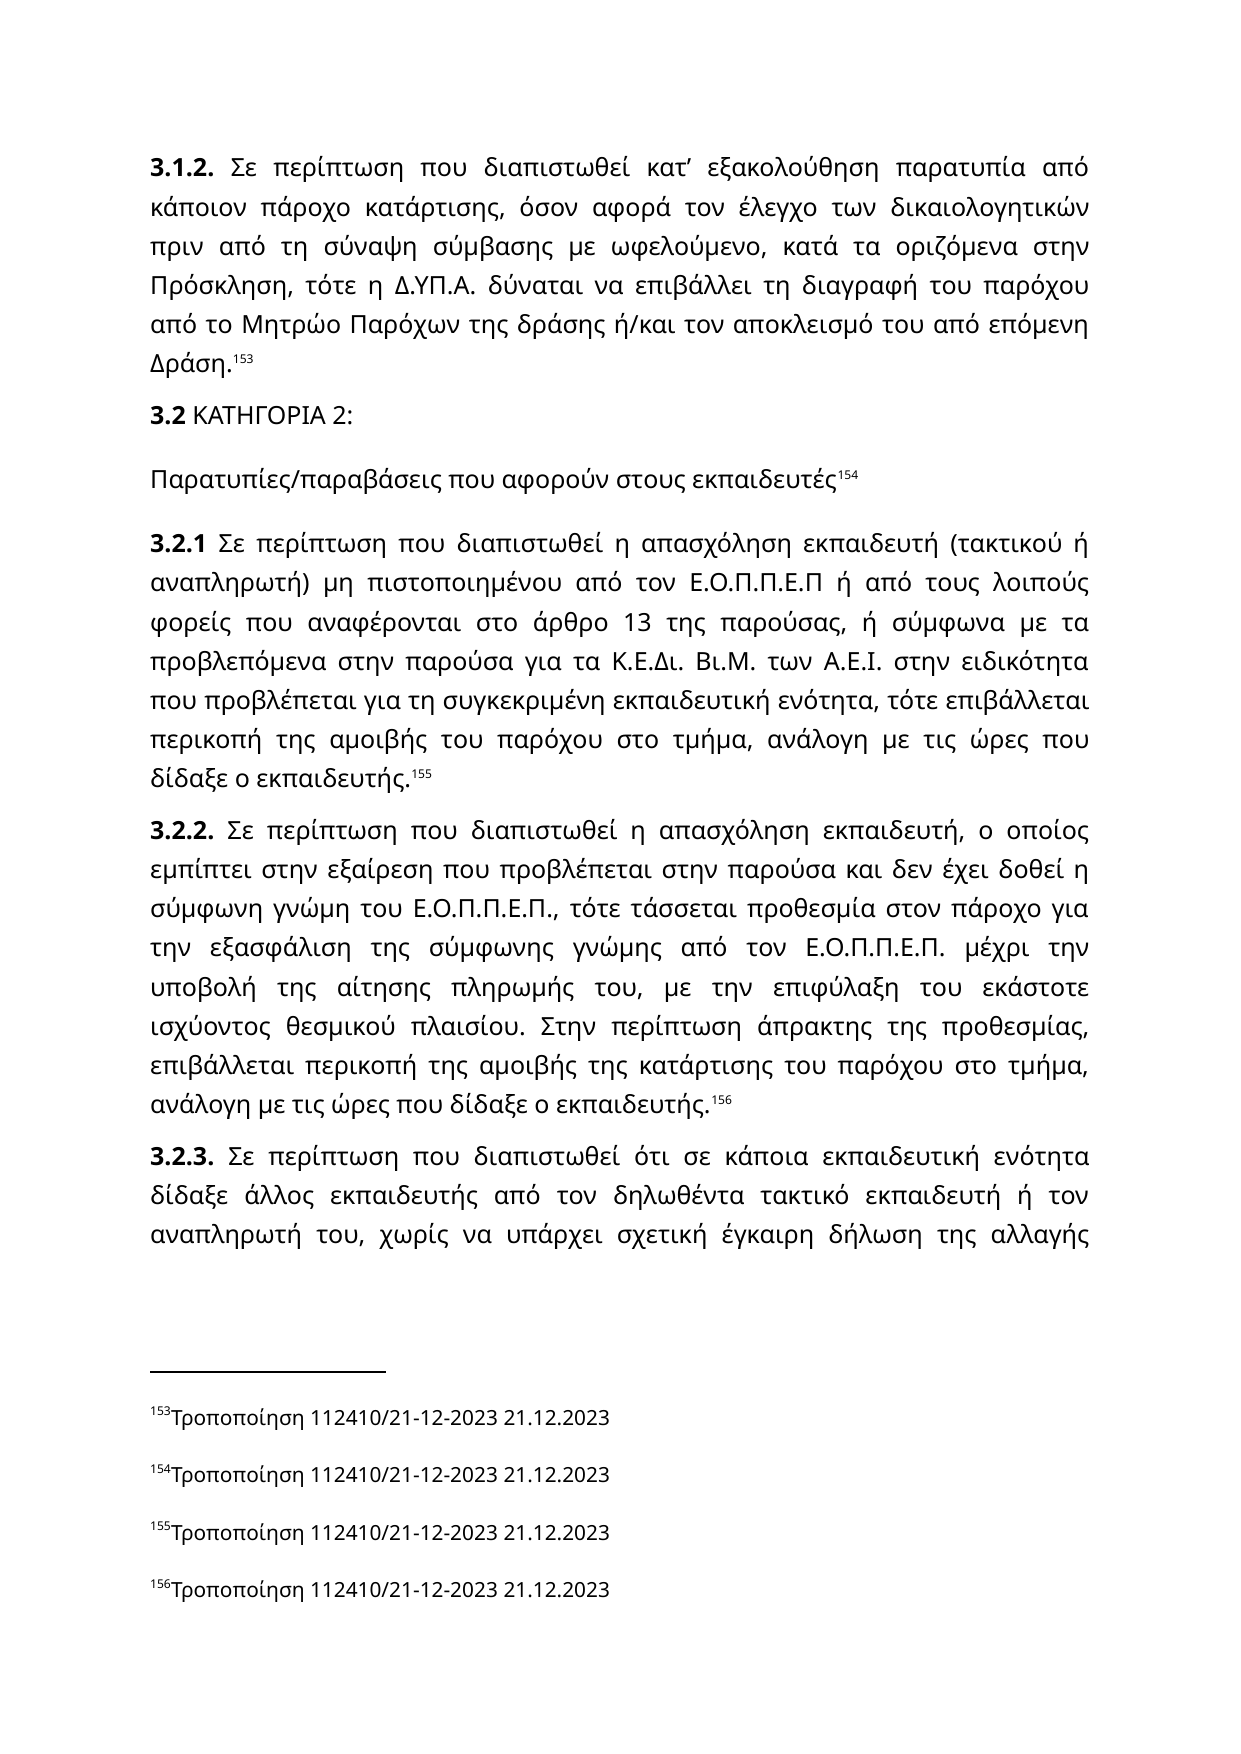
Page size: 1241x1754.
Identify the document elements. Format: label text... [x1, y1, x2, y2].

text 3.2.1 Σε περίπτωση που διαπιστωθεί η απασχόληση εκπαιδευτή (τακτικού ή αναπληρωτή) μη πιστοποιημένου από τον Ε.Ο.Π.Π.Ε.Π ή από τους λοιπούς φορείς που αναφέρονται στο άρθρο 13 της παρούσας, ή σύμφωνα με τα προβλεπόμενα στην παρούσα για τα Κ.Ε.Δι. Βι.Μ. των Α.Ε.Ι. στην ειδικότητα που προβλέπεται για τη συγκεκριμένη εκπαιδευτική ενότητα, τότε επιβάλλεται περικοπή της αμοιβής του παρόχου στο τμήμα, ανάλογη με τις ώρες που δίδαξε ο εκπαιδευτής. [150, 526, 1090, 795]
text Παρατυπίες/παραβάσεις που αφορούν στους εκπαιδευτές [150, 462, 1090, 496]
text Τροποποίηση 112410/21-12-2023 21.12.2023 [150, 1403, 1090, 1431]
text Τροποποίηση 112410/21-12-2023 21.12.2023 [150, 1460, 1090, 1489]
text Τροποποίηση 112410/21-12-2023 21.12.2023 [150, 1518, 1090, 1546]
text 3.1.2. Σε περίπτωση που διαπιστωθεί κατ’ εξακολούθηση παρατυπία από κάποιον πάροχο κατάρτισης, όσον αφορά τον έλεγχο των δικαιολογητικών πριν από τη σύναψη σύμβασης με ωφελούμενο, κατά τα οριζόμενα στην Πρόσκληση, τότε η Δ.ΥΠ.Α. δύναται να επιβάλλει τη διαγραφή του παρόχου από το Μητρώο Παρόχων της δράσης ή/και τον αποκλεισμό του από επόμενη Δράση. [150, 150, 1090, 380]
text Τροποποίηση 112410/21-12-2023 21.12.2023 [150, 1576, 1090, 1604]
text 3.2 ΚΑΤΗΓΟΡΙΑ 2: [150, 397, 1090, 432]
text 3.2.3. Σε περίπτωση που διαπιστωθεί ότι σε κάποια εκπαιδευτική ενότητα δίδαξε άλλος εκπαιδευτής από τον δηλωθέντα τακτικό εκπαιδευτή ή τον αναπληρωτή του, χωρίς να υπάρχει σχετική έγκαιρη δήλωση της αλλαγής [150, 1138, 1090, 1251]
text 3.2.2. Σε περίπτωση που διαπιστωθεί η απασχόληση εκπαιδευτή, ο οποίος εμπίπτει στην εξαίρεση που προβλέπεται στην παρούσα και δεν έχει δοθεί η σύμφωνη γνώμη του Ε.Ο.Π.Π.Ε.Π., τότε τάσσεται προθεσμία στον πάροχο για την εξασφάλιση της σύμφωνης γνώμης από τον Ε.Ο.Π.Π.Ε.Π. μέχρι την υποβολή της αίτησης πληρωμής του, με την επιφύλαξη του εκάστοτε ισχύοντος θεσμικού πλαισίου. Στην περίπτωση άπρακτης της προθεσμίας, επιβάλλεται περικοπή της αμοιβής της κατάρτισης του παρόχου στο τμήμα, ανάλογη με τις ώρες που δίδαξε ο εκπαιδευτής. [150, 812, 1090, 1121]
